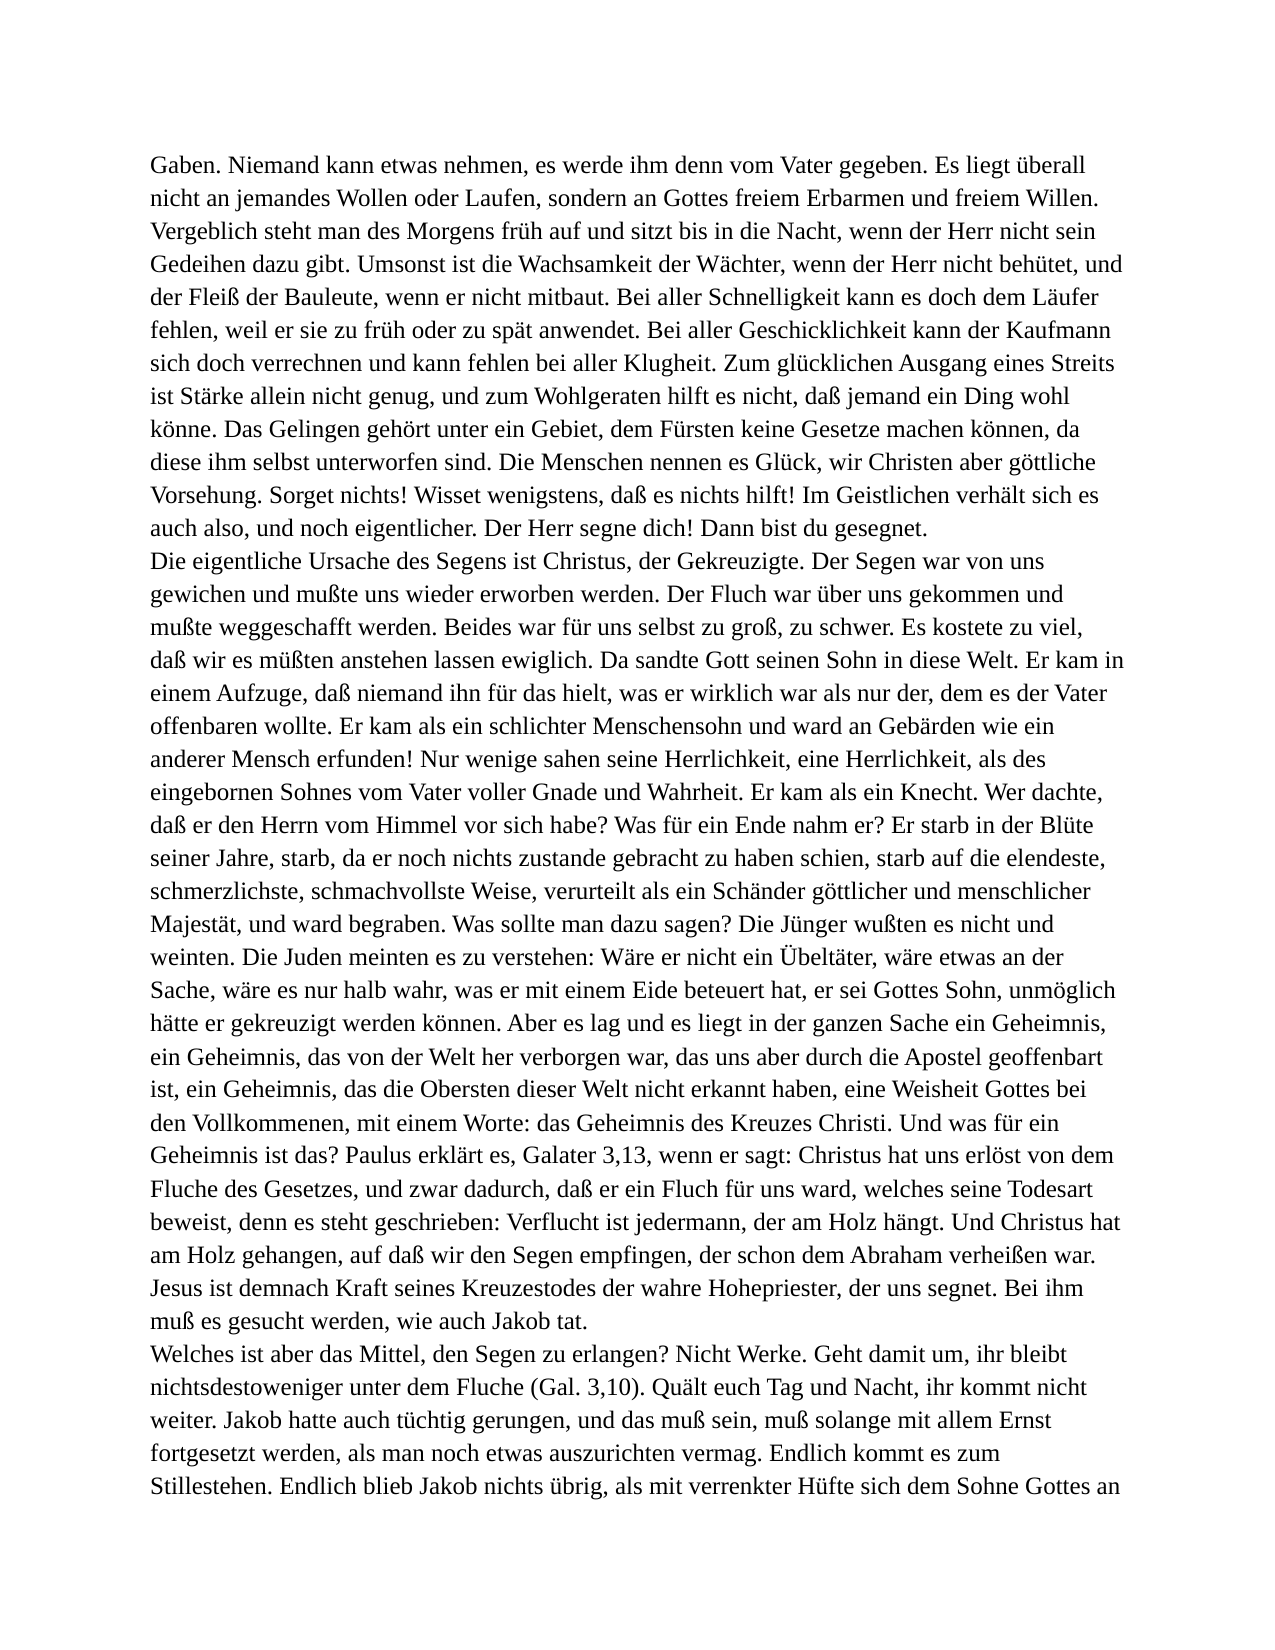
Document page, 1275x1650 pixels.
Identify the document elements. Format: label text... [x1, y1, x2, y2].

text Welches ist aber das Mittel, den Segen zu erlangen? Nicht Werke. Geht damit um, ihr bleibt nichtsdestoweniger unter dem Fluche (Gal. 3,10). Quält euch Tag und Nacht, ihr kommt nicht weiter. Jakob hatte auch tüchtig gerungen, und das muß sein, muß solange mit allem Ernst fortgesetzt werden, als man noch etwas auszurichten vermag. Endlich kommt es zum Stillestehen. Endlich blieb Jakob nichts übrig, als mit verrenkter Hüfte sich dem Sohne Gottes an [150, 1339, 1125, 1499]
text Gaben. Niemand kann etwas nehmen, es werde ihm denn vom Vater gegeben. Es liegt überall nicht an jemandes Wollen oder Laufen, sondern an Gottes freiem Erbarmen und freiem Willen. [150, 150, 1125, 212]
text Vergeblich steht man des Morgens früh auf und sitzt bis in die Nacht, wenn der Herr nicht sein Gedeihen dazu gibt. Umsonst ist die Wachsamkeit der Wächter, wenn der Herr nicht behütet, und der Fleiß der Bauleute, wenn er nicht mitbaut. Bei aller Schnelligkeit kann es doch dem Läufer fehlen, weil er sie zu früh oder zu spät anwendet. Bei aller Geschicklichkeit kann der Kaufmann sich doch verrechnen und kann fehlen bei aller Klugheit. Zum glücklichen Ausgang eines Streits ist Stärke allein nicht genug, und zum Wohlgeraten hilft es nicht, daß jemand ein Ding wohl könne. Das Gelingen gehört unter ein Gebiet, dem Fürsten keine Gesetze machen können, da diese ihm selbst unterworfen sind. Die Menschen nennen es Glück, wir Christen aber göttliche Vorsehung. Sorget nichts! Wisset wenigstens, daß es nichts hilft! Im Geistlichen verhält sich es auch also, und noch eigentlicher. Der Herr segne dich! Dann bist du gesegnet. [150, 216, 1125, 542]
text Die eigentliche Ursache des Segens ist Christus, der Gekreuzigte. Der Segen war von uns gewichen und mußte uns wieder erworben werden. Der Fluch war über uns gekommen und mußte weggeschafft werden. Beides war für uns selbst zu groß, zu schwer. Es kostete zu viel, daß wir es müßten anstehen lassen ewiglich. Da sandte Gott seinen Sohn in diese Welt. Er kam in einem Aufzuge, daß niemand ihn für das hielt, was er wirklich war als nur der, dem es der Vater offenbaren wollte. Er kam als ein schlichter Menschensohn und ward an Gebärden wie ein anderer Mensch erfunden! Nur wenige sahen seine Herrlichkeit, eine Herrlichkeit, als des eingebornen Sohnes vom Vater voller Gnade und Wahrheit. Er kam als ein Knecht. Wer dachte, daß er den Herrn vom Himmel vor sich habe? Was für ein Ende nahm er? Er starb in der Blüte seiner Jahre, starb, da er noch nichts zustande gebracht zu haben schien, starb auf die elendeste, schmerzlichste, schmachvollste Weise, verurteilt als ein Schänder göttlicher und menschlicher Majestät, und ward begraben. Was sollte man dazu sagen? Die Jünger wußten es nicht und weinten. Die Juden meinten es zu verstehen: Wäre er nicht ein Übeltäter, wäre etwas an der Sache, wäre es nur halb wahr, was er mit einem Eide beteuert hat, er sei Gottes Sohn, unmöglich hätte er gekreuzigt werden können. Aber es lag und es liegt in der ganzen Sache ein Geheimnis, ein Geheimnis, das von der Welt her verborgen war, das uns aber durch die Apostel geoffenbart ist, ein Geheimnis, das die Obersten dieser Welt nicht erkannt haben, eine Weisheit Gottes bei den Vollkommenen, mit einem Worte: das Geheimnis des Kreuzes Christi. Und was für ein Geheimnis ist das? Paulus erklärt es, Galater 3,13, wenn er sagt: Christus hat uns erlöst von dem Fluche des Gesetzes, und zwar dadurch, daß er ein Fluch für uns ward, welches seine Todesart beweist, denn es steht geschrieben: Verflucht ist jedermann, der am Holz hängt. Und Christus hat am Holz gehangen, auf daß wir den Segen empfingen, der schon dem Abraham verheißen war. Jesus ist demnach Kraft seines Kreuzestodes der wahre Hohepriester, der uns segnet. Bei ihm muß es gesucht werden, wie auch Jakob tat. [150, 546, 1125, 1334]
